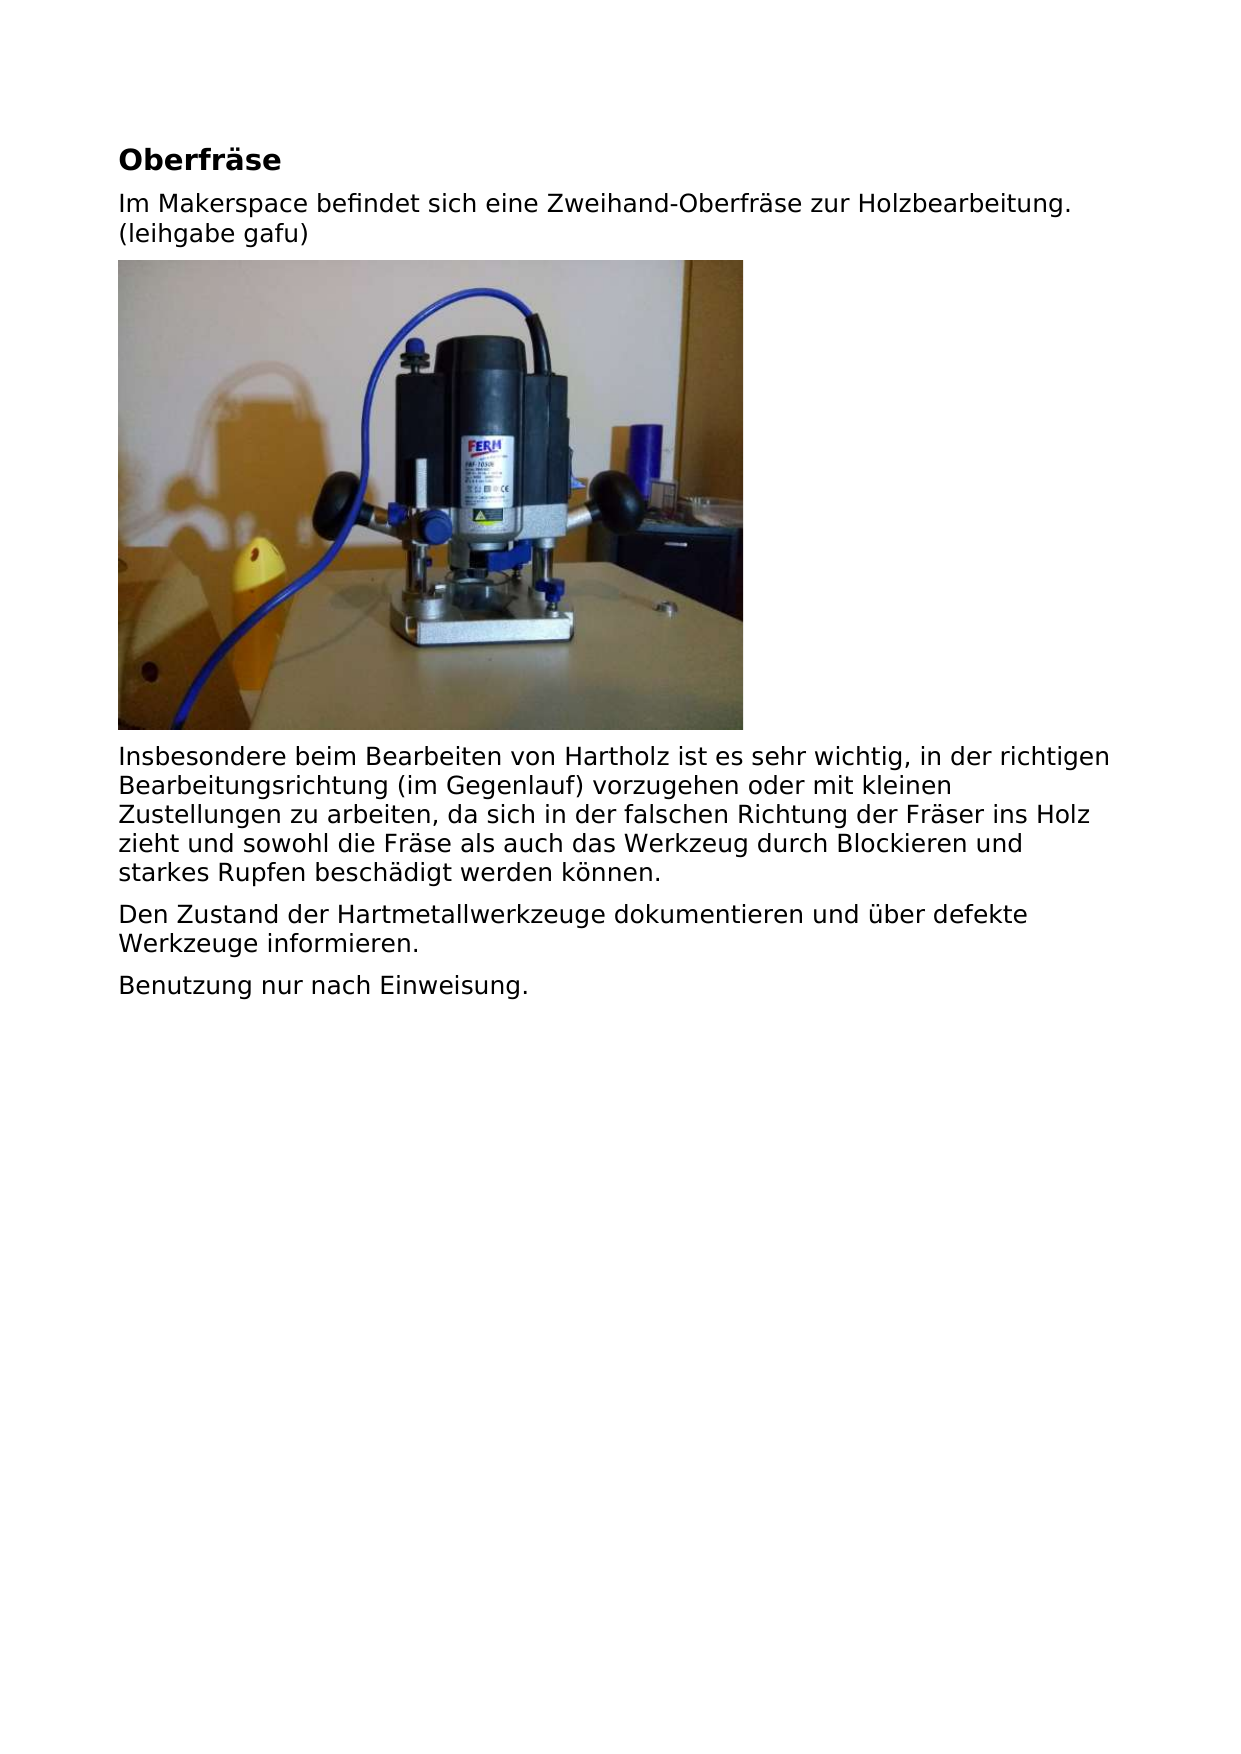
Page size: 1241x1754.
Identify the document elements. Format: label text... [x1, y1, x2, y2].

picture [118, 260, 744, 730]
text Im Makerspace befindet sich eine Zweihand-Oberfräse zur Holzbearbeitung. (leihgabe gafu) [118, 189, 1122, 248]
text Benutzung nur nach Einweisung. [118, 971, 1122, 1000]
text Insbesondere beim Bearbeiten von Hartholz ist es sehr wichtig, in der richtigen Bearbeitungsrichtung (im Gegenlauf) vorzugehen oder mit kleinen Zustellungen zu arbeiten, da sich in der falschen Richtung der Fräser ins Holz zieht und sowohl die Fräse als auch das Werkzeug durch Blockieren und starkes Rupfen beschädigt werden können. [118, 742, 1122, 887]
subtitle Oberfräse [118, 143, 1122, 177]
text Den Zustand der Hartmetallwerkzeuge dokumentieren und über defekte Werkzeuge informieren. [118, 900, 1122, 958]
